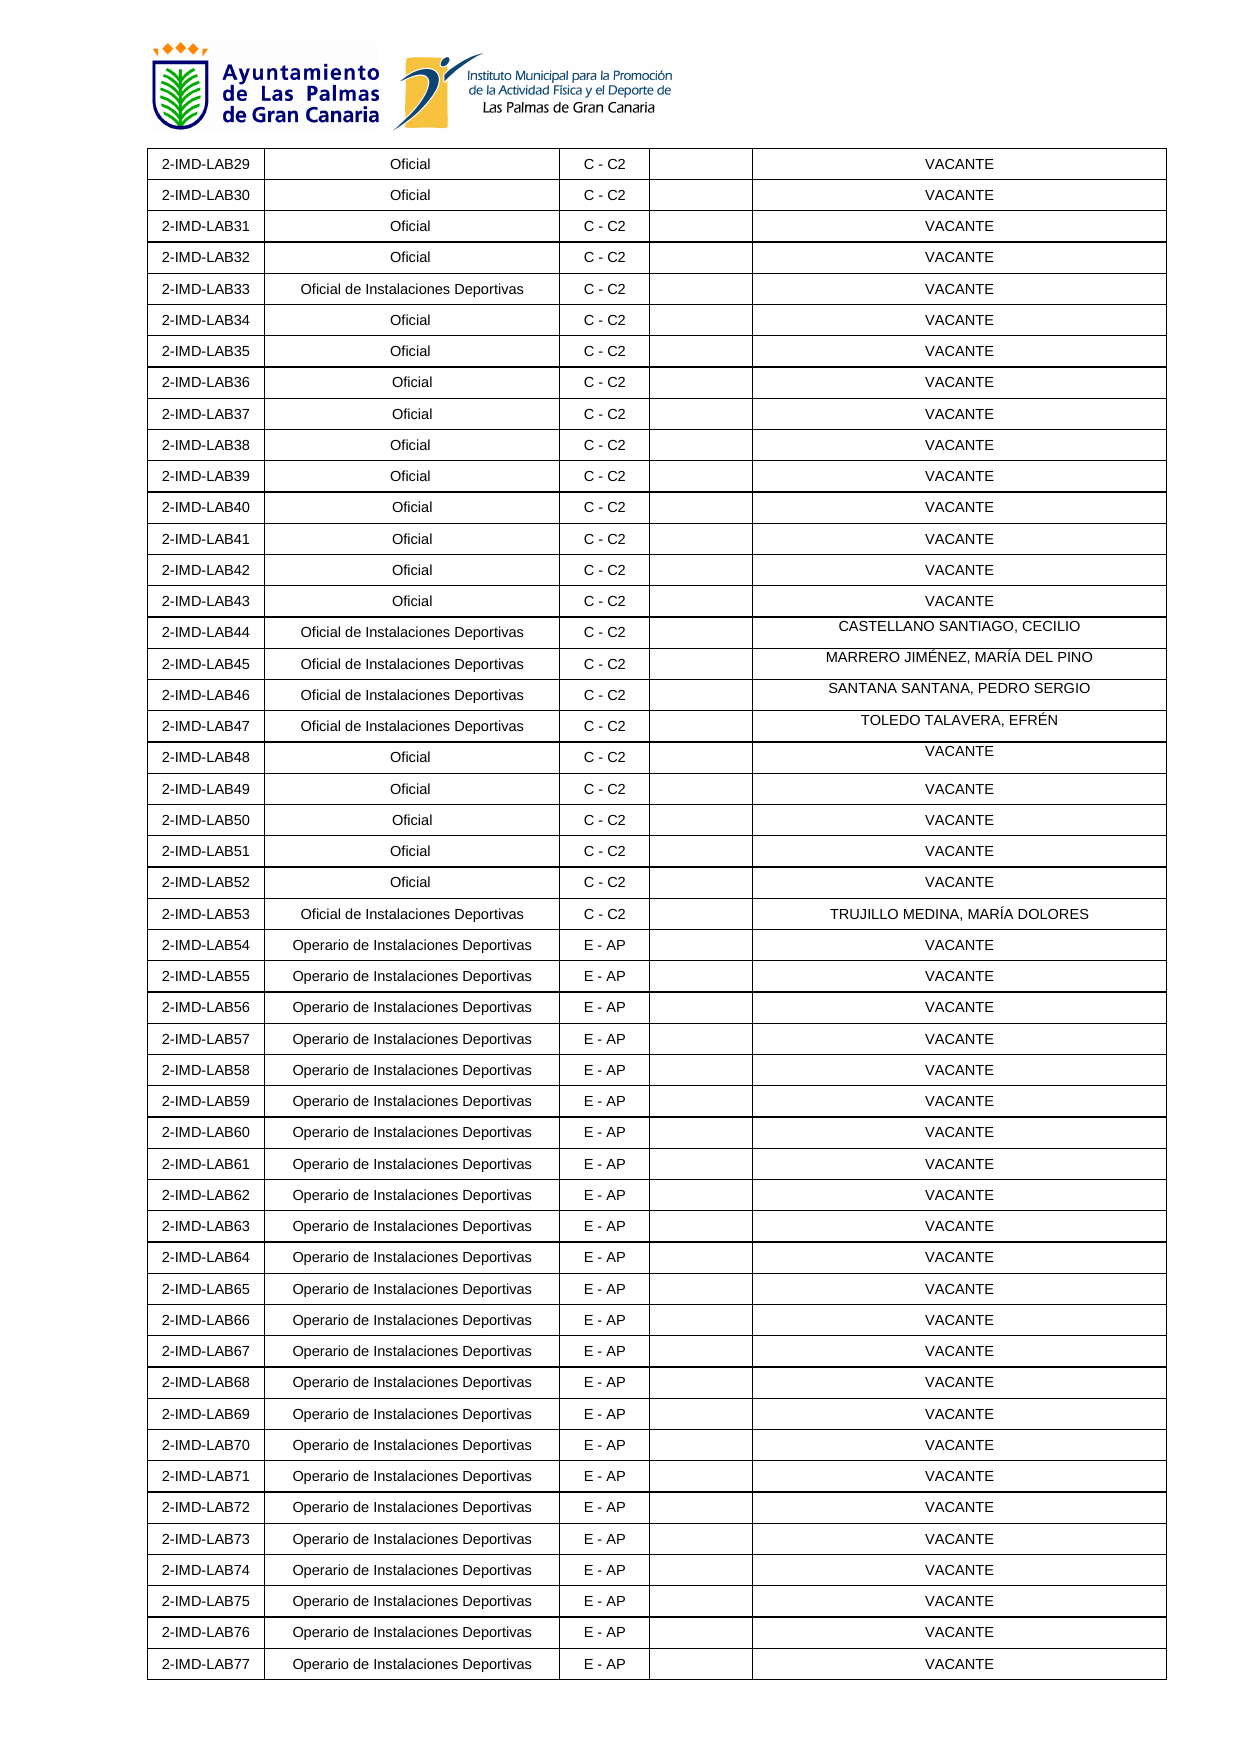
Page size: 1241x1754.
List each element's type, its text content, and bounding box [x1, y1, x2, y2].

table_cell [650, 711, 752, 741]
table_cell Oficial [265, 368, 559, 398]
table_cell E - AP [560, 930, 649, 960]
table_cell 2-IMD-LAB40 [148, 493, 264, 523]
table_cell [650, 1586, 752, 1616]
table_cell E - AP [560, 961, 649, 991]
table_cell 2-IMD-LAB63 [148, 1211, 264, 1241]
table_cell Oficial de Instalaciones Deportivas [265, 711, 559, 741]
table_cell VACANTE [753, 930, 1166, 960]
table_cell 2-IMD-LAB59 [148, 1086, 264, 1116]
table_cell [650, 1336, 752, 1366]
table_cell C - C2 [560, 774, 649, 804]
table_cell [650, 743, 752, 773]
table_cell 2-IMD-LAB71 [148, 1461, 264, 1491]
table_cell VACANTE [753, 149, 1166, 179]
table_cell C - C2 [560, 743, 649, 773]
table_cell 2-IMD-LAB69 [148, 1399, 264, 1429]
table_cell 2-IMD-LAB66 [148, 1305, 264, 1335]
table_cell C - C2 [560, 618, 649, 648]
table_cell Oficial [265, 180, 559, 210]
table_cell 2-IMD-LAB47 [148, 711, 264, 741]
table_cell E - AP [560, 993, 649, 1023]
table_cell 2-IMD-LAB30 [148, 180, 264, 210]
table_cell [650, 1399, 752, 1429]
table_cell Operario de Instalaciones Deportivas [265, 930, 559, 960]
table_cell Oficial [265, 149, 559, 179]
table_cell Oficial de Instalaciones Deportivas [265, 680, 559, 710]
table_cell Oficial de Instalaciones Deportivas [265, 274, 559, 304]
table_cell C - C2 [560, 368, 649, 398]
table_cell Oficial [265, 243, 559, 273]
table_cell C - C2 [560, 493, 649, 523]
table_cell Oficial [265, 586, 559, 616]
table_cell Operario de Instalaciones Deportivas [265, 1305, 559, 1335]
table_cell VACANTE [753, 368, 1166, 398]
table_cell VACANTE [753, 805, 1166, 835]
table_cell VACANTE [753, 1274, 1166, 1304]
table_cell TRUJILLO MEDINA, MARÍA DOLORES [753, 899, 1166, 929]
table_cell 2-IMD-LAB44 [148, 618, 264, 648]
table_cell Oficial [265, 461, 559, 491]
table_cell 2-IMD-LAB48 [148, 743, 264, 773]
table_cell VACANTE [753, 1586, 1166, 1616]
table_cell Oficial [265, 524, 559, 554]
table_cell 2-IMD-LAB64 [148, 1243, 264, 1273]
table_cell 2-IMD-LAB54 [148, 930, 264, 960]
table_cell E - AP [560, 1055, 649, 1085]
table_cell 2-IMD-LAB42 [148, 555, 264, 585]
table_cell Operario de Instalaciones Deportivas [265, 1211, 559, 1241]
table_cell C - C2 [560, 461, 649, 491]
table_cell VACANTE [753, 1336, 1166, 1366]
table_cell C - C2 [560, 868, 649, 898]
table_cell Operario de Instalaciones Deportivas [265, 1336, 559, 1366]
table_cell Oficial [265, 743, 559, 773]
table_cell C - C2 [560, 399, 649, 429]
table_cell [650, 868, 752, 898]
table_cell VACANTE [753, 1555, 1166, 1585]
table_cell 2-IMD-LAB55 [148, 961, 264, 991]
table_cell 2-IMD-LAB32 [148, 243, 264, 273]
table_cell VACANTE [753, 180, 1166, 210]
table_cell [650, 368, 752, 398]
table_cell VACANTE [753, 399, 1166, 429]
table_cell [650, 1430, 752, 1460]
table_cell [650, 211, 752, 241]
table_cell C - C2 [560, 336, 649, 366]
table_cell Oficial [265, 555, 559, 585]
table_cell C - C2 [560, 243, 649, 273]
table_cell VACANTE [753, 1086, 1166, 1116]
table_cell VACANTE [753, 243, 1166, 273]
table_cell C - C2 [560, 680, 649, 710]
table_cell Operario de Instalaciones Deportivas [265, 1618, 559, 1648]
table_cell Operario de Instalaciones Deportivas [265, 1055, 559, 1085]
table_cell Operario de Instalaciones Deportivas [265, 993, 559, 1023]
table_cell VACANTE [753, 336, 1166, 366]
table_cell E - AP [560, 1336, 649, 1366]
table_cell VACANTE [753, 743, 1166, 773]
table_cell [650, 274, 752, 304]
table_cell Operario de Instalaciones Deportivas [265, 1118, 559, 1148]
table_cell Oficial [265, 430, 559, 460]
table_cell [650, 1211, 752, 1241]
table_cell E - AP [560, 1461, 649, 1491]
table_cell VACANTE [753, 1024, 1166, 1054]
table_cell E - AP [560, 1524, 649, 1554]
table_cell [650, 774, 752, 804]
table_cell 2-IMD-LAB41 [148, 524, 264, 554]
table_cell E - AP [560, 1274, 649, 1304]
table_cell 2-IMD-LAB67 [148, 1336, 264, 1366]
table_cell VACANTE [753, 1493, 1166, 1523]
table_cell [650, 180, 752, 210]
table_cell CASTELLANO SANTIAGO, CECILIO [753, 618, 1166, 648]
table_cell Operario de Instalaciones Deportivas [265, 1086, 559, 1116]
table_cell 2-IMD-LAB61 [148, 1149, 264, 1179]
table_cell 2-IMD-LAB77 [148, 1649, 264, 1679]
table_cell 2-IMD-LAB34 [148, 305, 264, 335]
table_cell Operario de Instalaciones Deportivas [265, 1586, 559, 1616]
table_cell Operario de Instalaciones Deportivas [265, 1180, 559, 1210]
table_cell [650, 524, 752, 554]
table_cell [650, 1368, 752, 1398]
table_cell C - C2 [560, 586, 649, 616]
table_cell VACANTE [753, 836, 1166, 866]
table_cell VACANTE [753, 586, 1166, 616]
table_cell VACANTE [753, 1618, 1166, 1648]
table_cell E - AP [560, 1430, 649, 1460]
table_cell VACANTE [753, 1368, 1166, 1398]
table_cell [650, 1086, 752, 1116]
table_cell VACANTE [753, 1461, 1166, 1491]
table_cell C - C2 [560, 211, 649, 241]
table_cell [650, 836, 752, 866]
table_cell [650, 461, 752, 491]
table_cell 2-IMD-LAB75 [148, 1586, 264, 1616]
table_cell [650, 1649, 752, 1679]
table_cell 2-IMD-LAB37 [148, 399, 264, 429]
table_cell VACANTE [753, 1243, 1166, 1273]
table_cell VACANTE [753, 993, 1166, 1023]
table_cell VACANTE [753, 868, 1166, 898]
table_cell Oficial [265, 399, 559, 429]
table_cell C - C2 [560, 899, 649, 929]
table_cell 2-IMD-LAB31 [148, 211, 264, 241]
table_cell [650, 1618, 752, 1648]
table_cell Operario de Instalaciones Deportivas [265, 1555, 559, 1585]
table_cell VACANTE [753, 1180, 1166, 1210]
table_cell VACANTE [753, 1649, 1166, 1679]
table_cell VACANTE [753, 1430, 1166, 1460]
table_cell 2-IMD-LAB73 [148, 1524, 264, 1554]
table_cell Operario de Instalaciones Deportivas [265, 1461, 559, 1491]
table_cell 2-IMD-LAB52 [148, 868, 264, 898]
table_cell [650, 1118, 752, 1148]
table_cell Oficial [265, 774, 559, 804]
table_cell C - C2 [560, 524, 649, 554]
table_cell SANTANA SANTANA, PEDRO SERGIO [753, 680, 1166, 710]
table_cell C - C2 [560, 555, 649, 585]
table_cell VACANTE [753, 555, 1166, 585]
table_cell VACANTE [753, 1399, 1166, 1429]
table_cell C - C2 [560, 274, 649, 304]
table_cell [650, 149, 752, 179]
table_cell Operario de Instalaciones Deportivas [265, 961, 559, 991]
table_cell [650, 1055, 752, 1085]
table_cell [650, 1524, 752, 1554]
table_cell [650, 243, 752, 273]
table_cell 2-IMD-LAB50 [148, 805, 264, 835]
table_cell E - AP [560, 1305, 649, 1335]
table_cell [650, 1243, 752, 1273]
table_cell 2-IMD-LAB38 [148, 430, 264, 460]
table_cell C - C2 [560, 649, 649, 679]
table_cell Operario de Instalaciones Deportivas [265, 1524, 559, 1554]
table_cell 2-IMD-LAB58 [148, 1055, 264, 1085]
table_cell Operario de Instalaciones Deportivas [265, 1024, 559, 1054]
table_cell [650, 1274, 752, 1304]
table_cell E - AP [560, 1086, 649, 1116]
table_cell Oficial [265, 305, 559, 335]
table_cell C - C2 [560, 711, 649, 741]
table_cell VACANTE [753, 961, 1166, 991]
table_cell E - AP [560, 1368, 649, 1398]
table_cell E - AP [560, 1024, 649, 1054]
table_cell VACANTE [753, 1305, 1166, 1335]
table_cell [650, 1180, 752, 1210]
table_cell VACANTE [753, 493, 1166, 523]
table_cell C - C2 [560, 836, 649, 866]
table_cell E - AP [560, 1586, 649, 1616]
table_cell C - C2 [560, 305, 649, 335]
table_cell [650, 1493, 752, 1523]
table_cell 2-IMD-LAB49 [148, 774, 264, 804]
table_cell [650, 899, 752, 929]
table_cell Oficial [265, 336, 559, 366]
table_cell [650, 1305, 752, 1335]
table_cell 2-IMD-LAB70 [148, 1430, 264, 1460]
table_cell Operario de Instalaciones Deportivas [265, 1368, 559, 1398]
table_cell Operario de Instalaciones Deportivas [265, 1274, 559, 1304]
table_cell [650, 618, 752, 648]
table_cell [650, 805, 752, 835]
table_cell Operario de Instalaciones Deportivas [265, 1243, 559, 1273]
table_cell 2-IMD-LAB72 [148, 1493, 264, 1523]
table_cell Oficial [265, 805, 559, 835]
table_cell Operario de Instalaciones Deportivas [265, 1430, 559, 1460]
table_cell TOLEDO TALAVERA, EFRÉN [753, 711, 1166, 741]
table_cell E - AP [560, 1399, 649, 1429]
table_cell 2-IMD-LAB51 [148, 836, 264, 866]
table_cell E - AP [560, 1211, 649, 1241]
table_cell Operario de Instalaciones Deportivas [265, 1149, 559, 1179]
table_cell 2-IMD-LAB74 [148, 1555, 264, 1585]
table_cell E - AP [560, 1618, 649, 1648]
table_cell [650, 1555, 752, 1585]
table_cell 2-IMD-LAB60 [148, 1118, 264, 1148]
table_cell Oficial [265, 211, 559, 241]
table_cell C - C2 [560, 805, 649, 835]
table_cell 2-IMD-LAB35 [148, 336, 264, 366]
table_cell 2-IMD-LAB36 [148, 368, 264, 398]
table_cell 2-IMD-LAB53 [148, 899, 264, 929]
table_cell Oficial [265, 836, 559, 866]
table_cell [650, 305, 752, 335]
table_cell 2-IMD-LAB43 [148, 586, 264, 616]
table_cell VACANTE [753, 1118, 1166, 1148]
table_cell Oficial de Instalaciones Deportivas [265, 899, 559, 929]
table_cell E - AP [560, 1180, 649, 1210]
table_cell VACANTE [753, 524, 1166, 554]
table_cell VACANTE [753, 1055, 1166, 1085]
table_cell VACANTE [753, 211, 1166, 241]
table_cell 2-IMD-LAB39 [148, 461, 264, 491]
table_cell VACANTE [753, 1211, 1166, 1241]
table_cell C - C2 [560, 430, 649, 460]
table_cell 2-IMD-LAB45 [148, 649, 264, 679]
table_cell [650, 961, 752, 991]
table_cell VACANTE [753, 430, 1166, 460]
table_cell 2-IMD-LAB29 [148, 149, 264, 179]
table_cell [650, 586, 752, 616]
table_cell VACANTE [753, 774, 1166, 804]
table_cell [650, 993, 752, 1023]
table_cell 2-IMD-LAB57 [148, 1024, 264, 1054]
table_cell 2-IMD-LAB56 [148, 993, 264, 1023]
table_cell VACANTE [753, 274, 1166, 304]
table_cell [650, 1024, 752, 1054]
table_cell E - AP [560, 1118, 649, 1148]
table_cell 2-IMD-LAB65 [148, 1274, 264, 1304]
table_cell E - AP [560, 1555, 649, 1585]
table_cell VACANTE [753, 305, 1166, 335]
table_cell 2-IMD-LAB76 [148, 1618, 264, 1648]
table_cell [650, 649, 752, 679]
table_cell 2-IMD-LAB68 [148, 1368, 264, 1398]
table_cell VACANTE [753, 1524, 1166, 1554]
table_cell [650, 430, 752, 460]
table_cell MARRERO JIMÉNEZ, MARÍA DEL PINO [753, 649, 1166, 679]
table_cell Oficial de Instalaciones Deportivas [265, 618, 559, 648]
table_cell E - AP [560, 1149, 649, 1179]
table_cell VACANTE [753, 1149, 1166, 1179]
table_cell C - C2 [560, 180, 649, 210]
table_cell [650, 336, 752, 366]
table_cell [650, 555, 752, 585]
table_cell E - AP [560, 1649, 649, 1679]
table_cell 2-IMD-LAB33 [148, 274, 264, 304]
table_cell [650, 1461, 752, 1491]
table_cell Operario de Instalaciones Deportivas [265, 1649, 559, 1679]
table_cell [650, 680, 752, 710]
table_cell Oficial de Instalaciones Deportivas [265, 649, 559, 679]
table_cell [650, 493, 752, 523]
table_cell C - C2 [560, 149, 649, 179]
table_cell Operario de Instalaciones Deportivas [265, 1493, 559, 1523]
table_cell 2-IMD-LAB46 [148, 680, 264, 710]
table_cell Oficial [265, 493, 559, 523]
table_cell [650, 930, 752, 960]
table_cell [650, 1149, 752, 1179]
table_cell 2-IMD-LAB62 [148, 1180, 264, 1210]
table_cell E - AP [560, 1493, 649, 1523]
table_cell [650, 399, 752, 429]
table_cell Oficial [265, 868, 559, 898]
table_cell Operario de Instalaciones Deportivas [265, 1399, 559, 1429]
table_cell E - AP [560, 1243, 649, 1273]
table_cell VACANTE [753, 461, 1166, 491]
